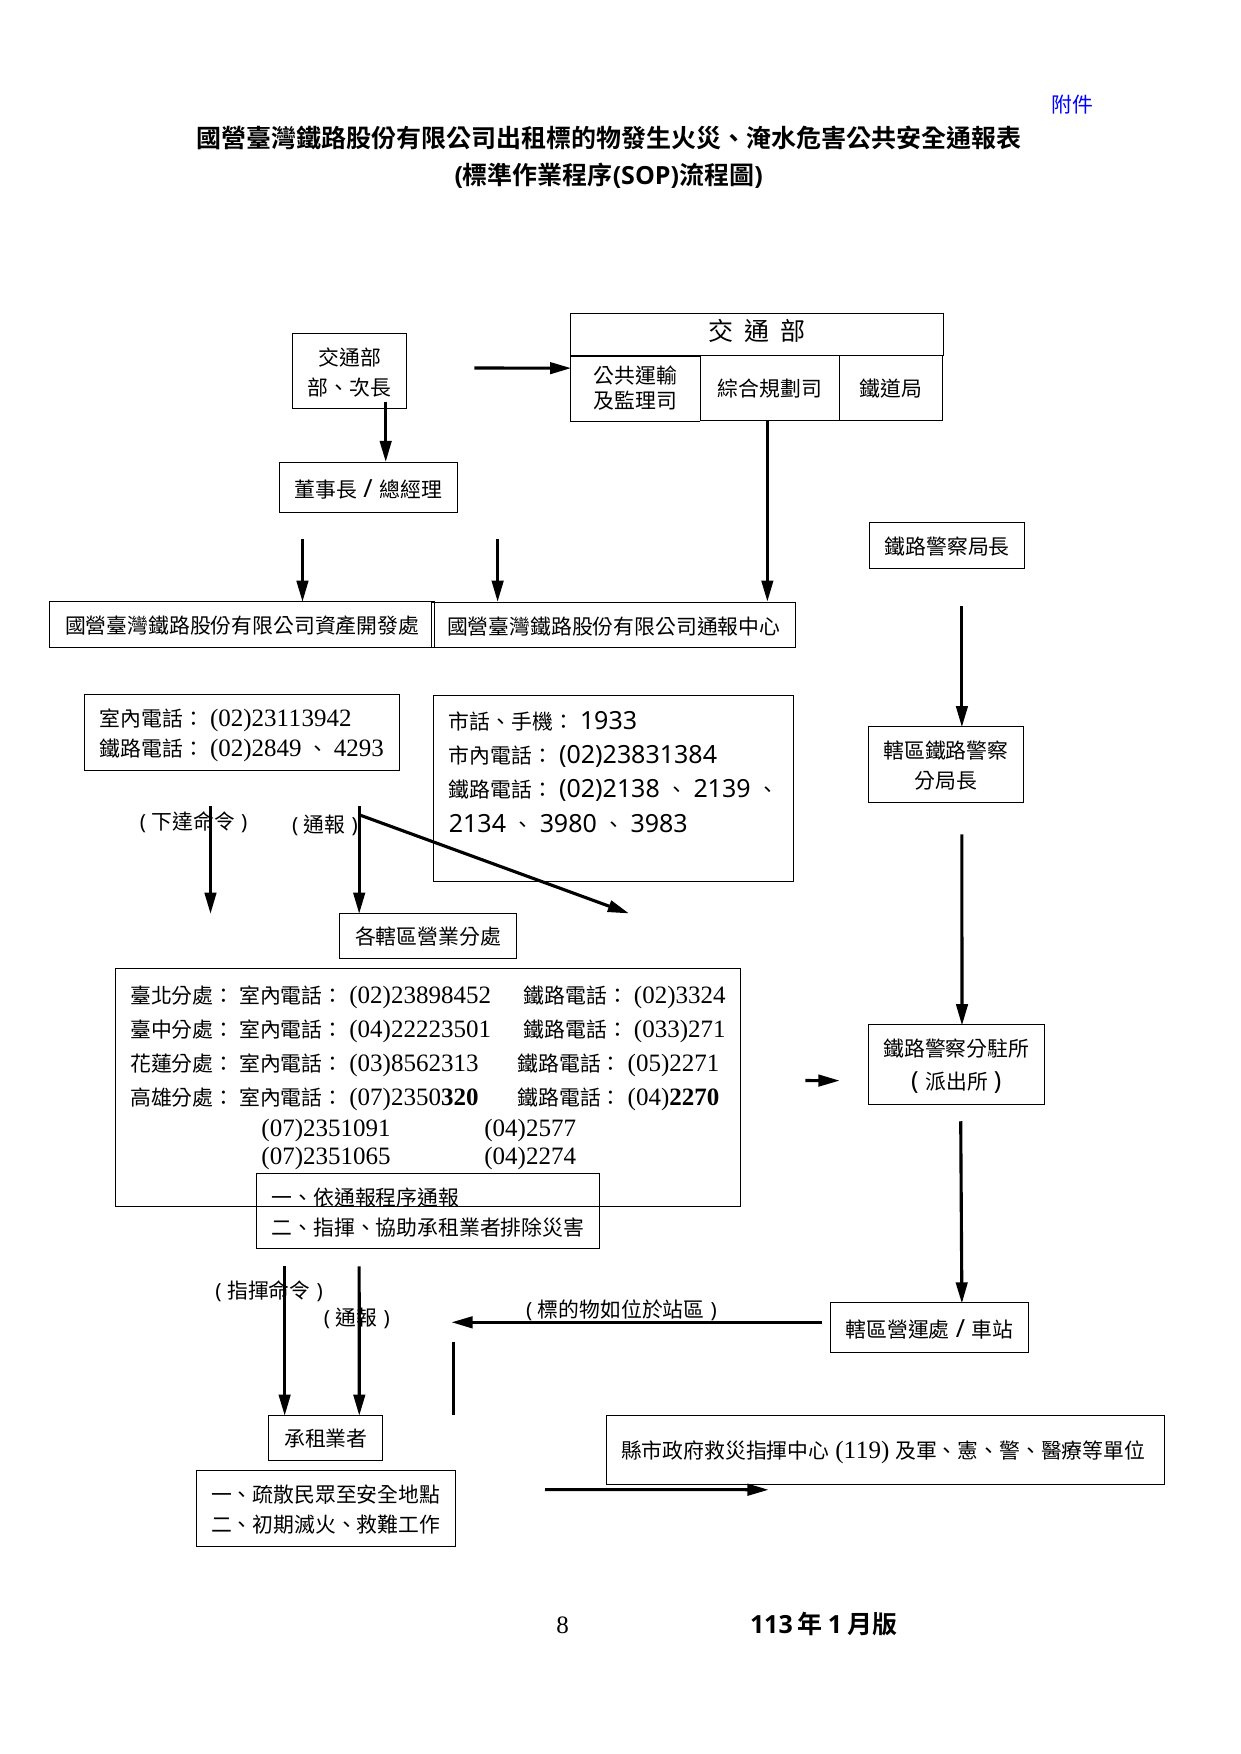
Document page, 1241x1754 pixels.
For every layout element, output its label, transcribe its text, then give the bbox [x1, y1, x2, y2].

text 公共運輸及監理司 [585, 363, 685, 413]
text 綜合規劃司 [715, 363, 824, 404]
text 國營臺灣鐵路股份有限公司出租標的物發生火災、淹水危害公共安全通報表 [44, 119, 1172, 155]
text 鐵道局 [854, 363, 927, 405]
text (標準作業程序(SOP)流程圖) [44, 155, 1172, 191]
text 交 通 部 [585, 320, 928, 345]
